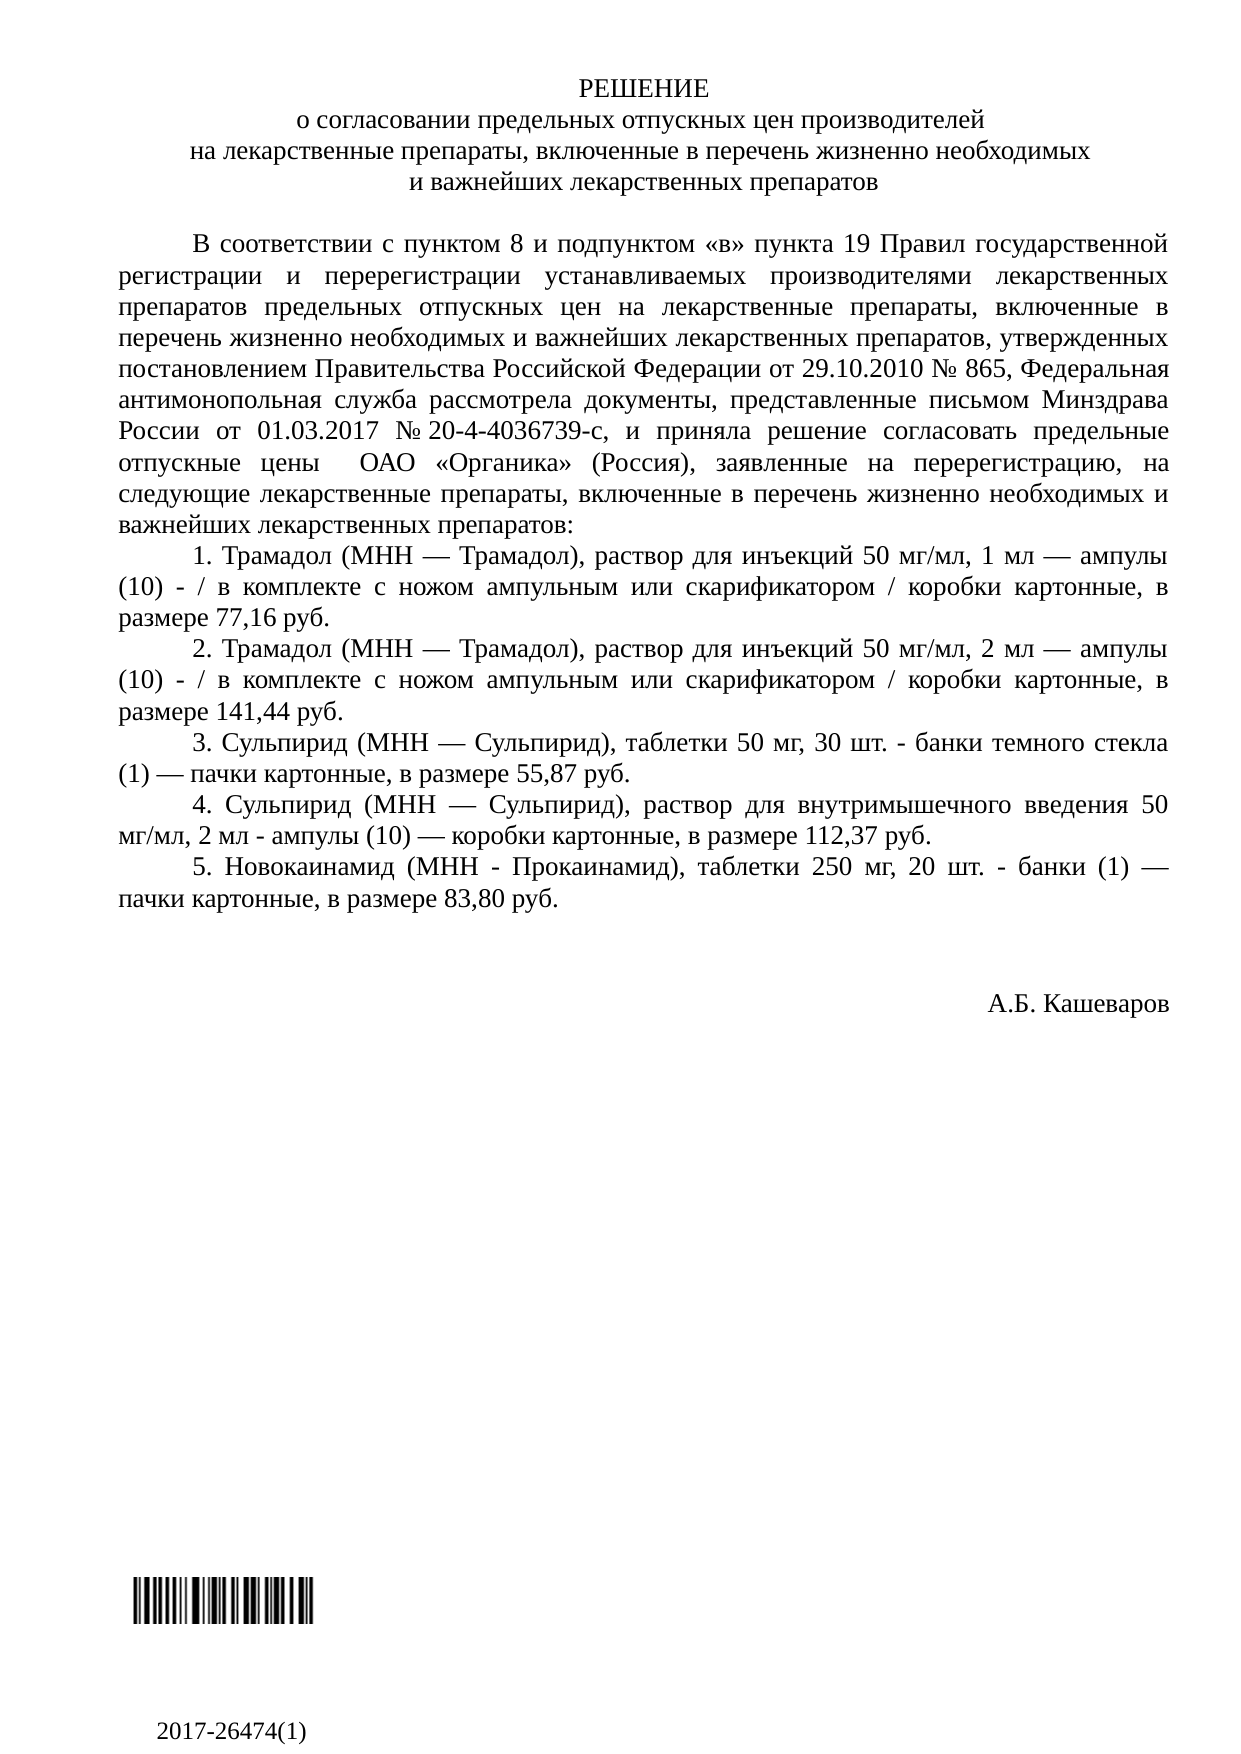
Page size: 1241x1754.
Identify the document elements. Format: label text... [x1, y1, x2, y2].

text 1. Трамадол (МНН — Трамадол), раствор для инъекций 50 мг/мл, 1 мл — ампулы (10) - / в комплекте с ножом ампульным или скарификатором / коробки картонные, в размере 77,16 руб. [118, 539, 1170, 632]
text 3. Сульпирид (МНН — Сульпирид), таблетки 50 мг, 30 шт. - банки темного стекла (1) — пачки картонные, в размере 55,87 руб. [118, 726, 1170, 788]
text А.Б. Кашеваров [118, 988, 1170, 1019]
text В соответствии с пунктом 8 и подпунктом «в» пункта 19 Правил государственной регистрации и перерегистрации устанавливаемых производителями лекарственных препаратов предельных отпускных цен на лекарственные препараты, включенные в перечень жизненно необходимых и важнейших лекарственных препаратов, утвержденных постановлением Правительства Российской Федерации от 29.10.2010 № 865, Федеральная антимонопольная служба рассмотрела документы, представленные письмом Минздрава России от 01.03.2017 № 20-4-4036739-с, и приняла решение согласовать предельные отпускные цены ОАО «Органика» (Россия), заявленные на перерегистрацию, на следующие лекарственные препараты, включенные в перечень жизненно необходимых и важнейших лекарственных препаратов: [118, 228, 1170, 539]
text РЕШЕНИЕ [118, 72, 1170, 103]
text и важнейших лекарственных препаратов [118, 165, 1170, 196]
picture [118, 1577, 331, 1624]
text о согласовании предельных отпускных цен производителей [118, 103, 1170, 134]
text 5. Новокаинамид (МНН - Прокаинамид), таблетки 250 мг, 20 шт. - банки (1) — пачки картонные, в размере 83,80 руб. [118, 851, 1170, 913]
text 2. Трамадол (МНН — Трамадол), раствор для инъекций 50 мг/мл, 2 мл — ампулы (10) - / в комплекте с ножом ампульным или скарификатором / коробки картонные, в размере 141,44 руб. [118, 632, 1170, 726]
text на лекарственные препараты, включенные в перечень жизненно необходимых [118, 134, 1170, 165]
text 4. Сульпирид (МНН — Сульпирид), раствор для внутримышечного введения 50 мг/мл, 2 мл - ампулы (10) — коробки картонные, в размере 112,37 руб. [118, 788, 1170, 851]
